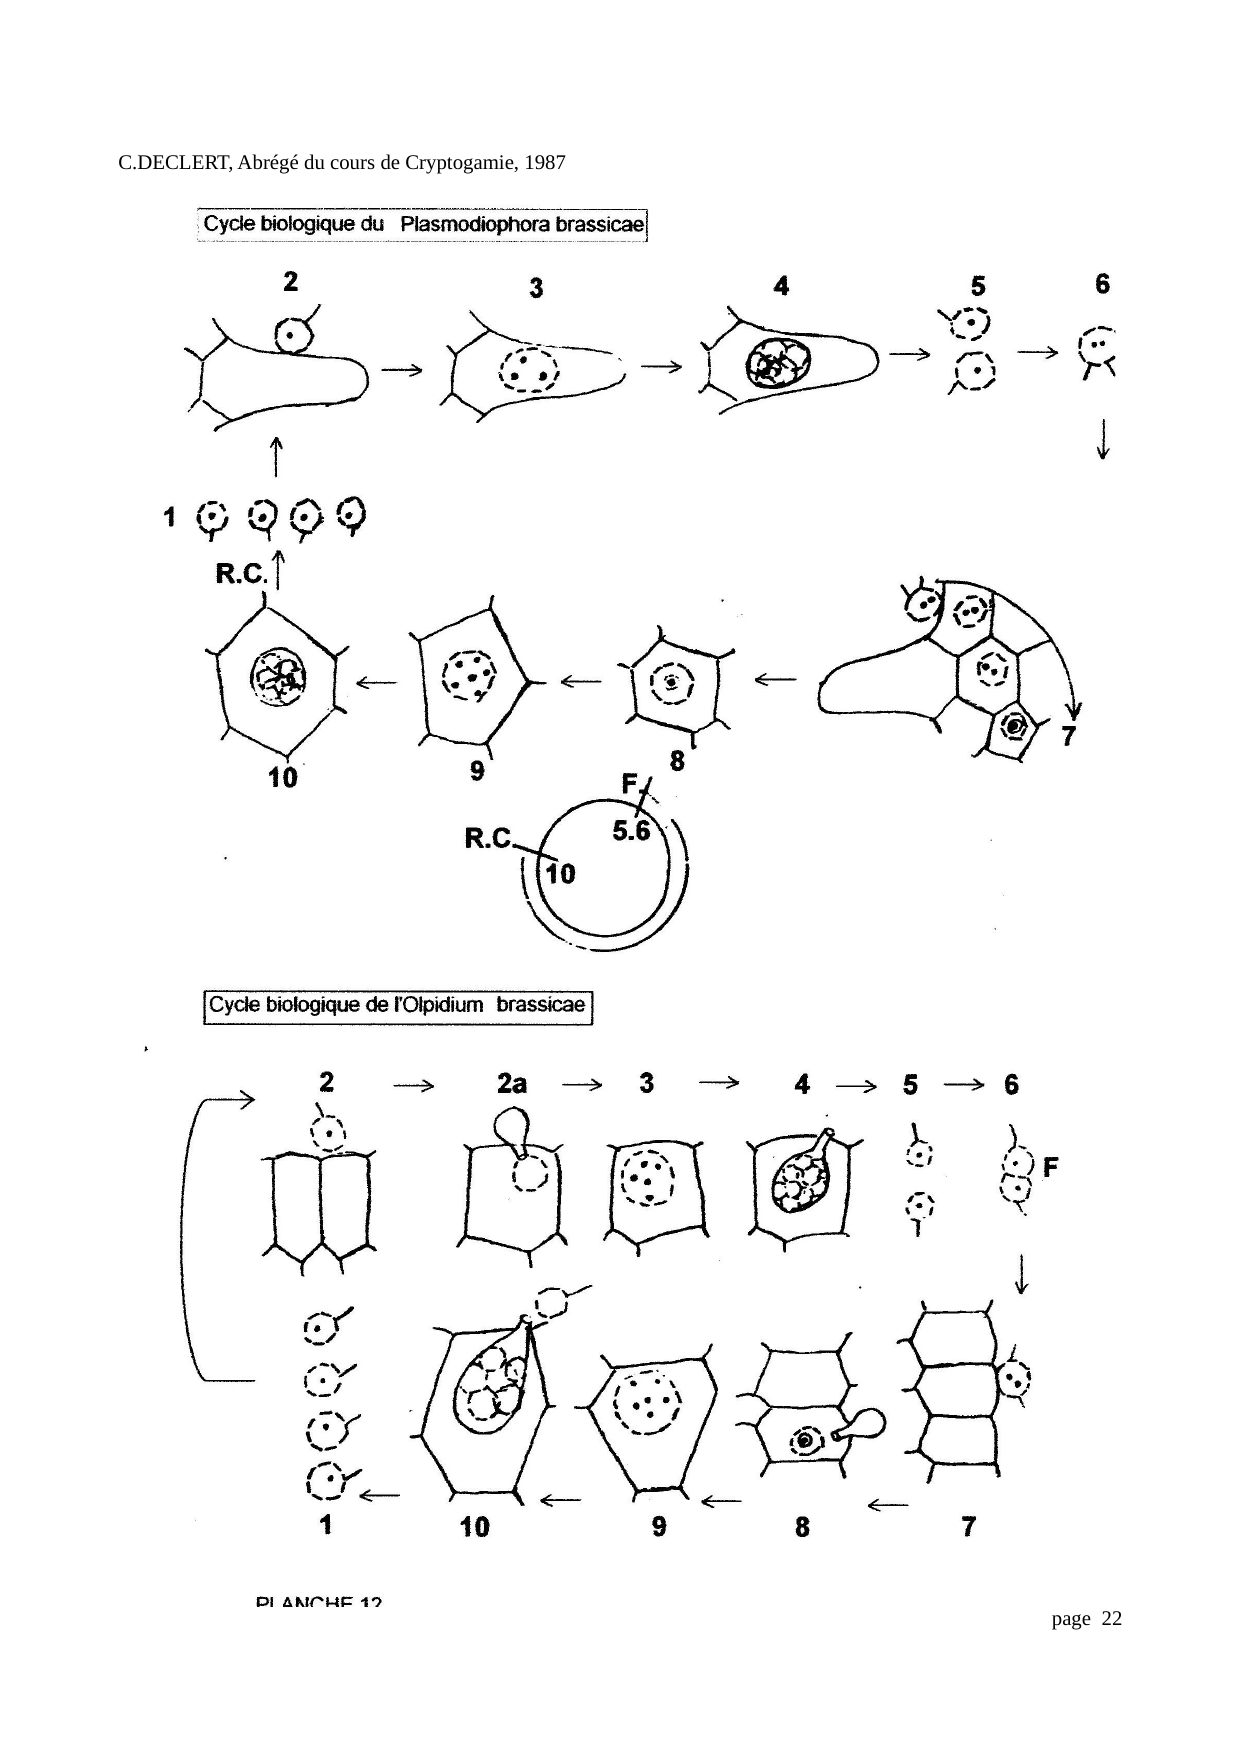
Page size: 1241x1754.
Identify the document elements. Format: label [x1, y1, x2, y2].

picture [118, 179, 1116, 1607]
